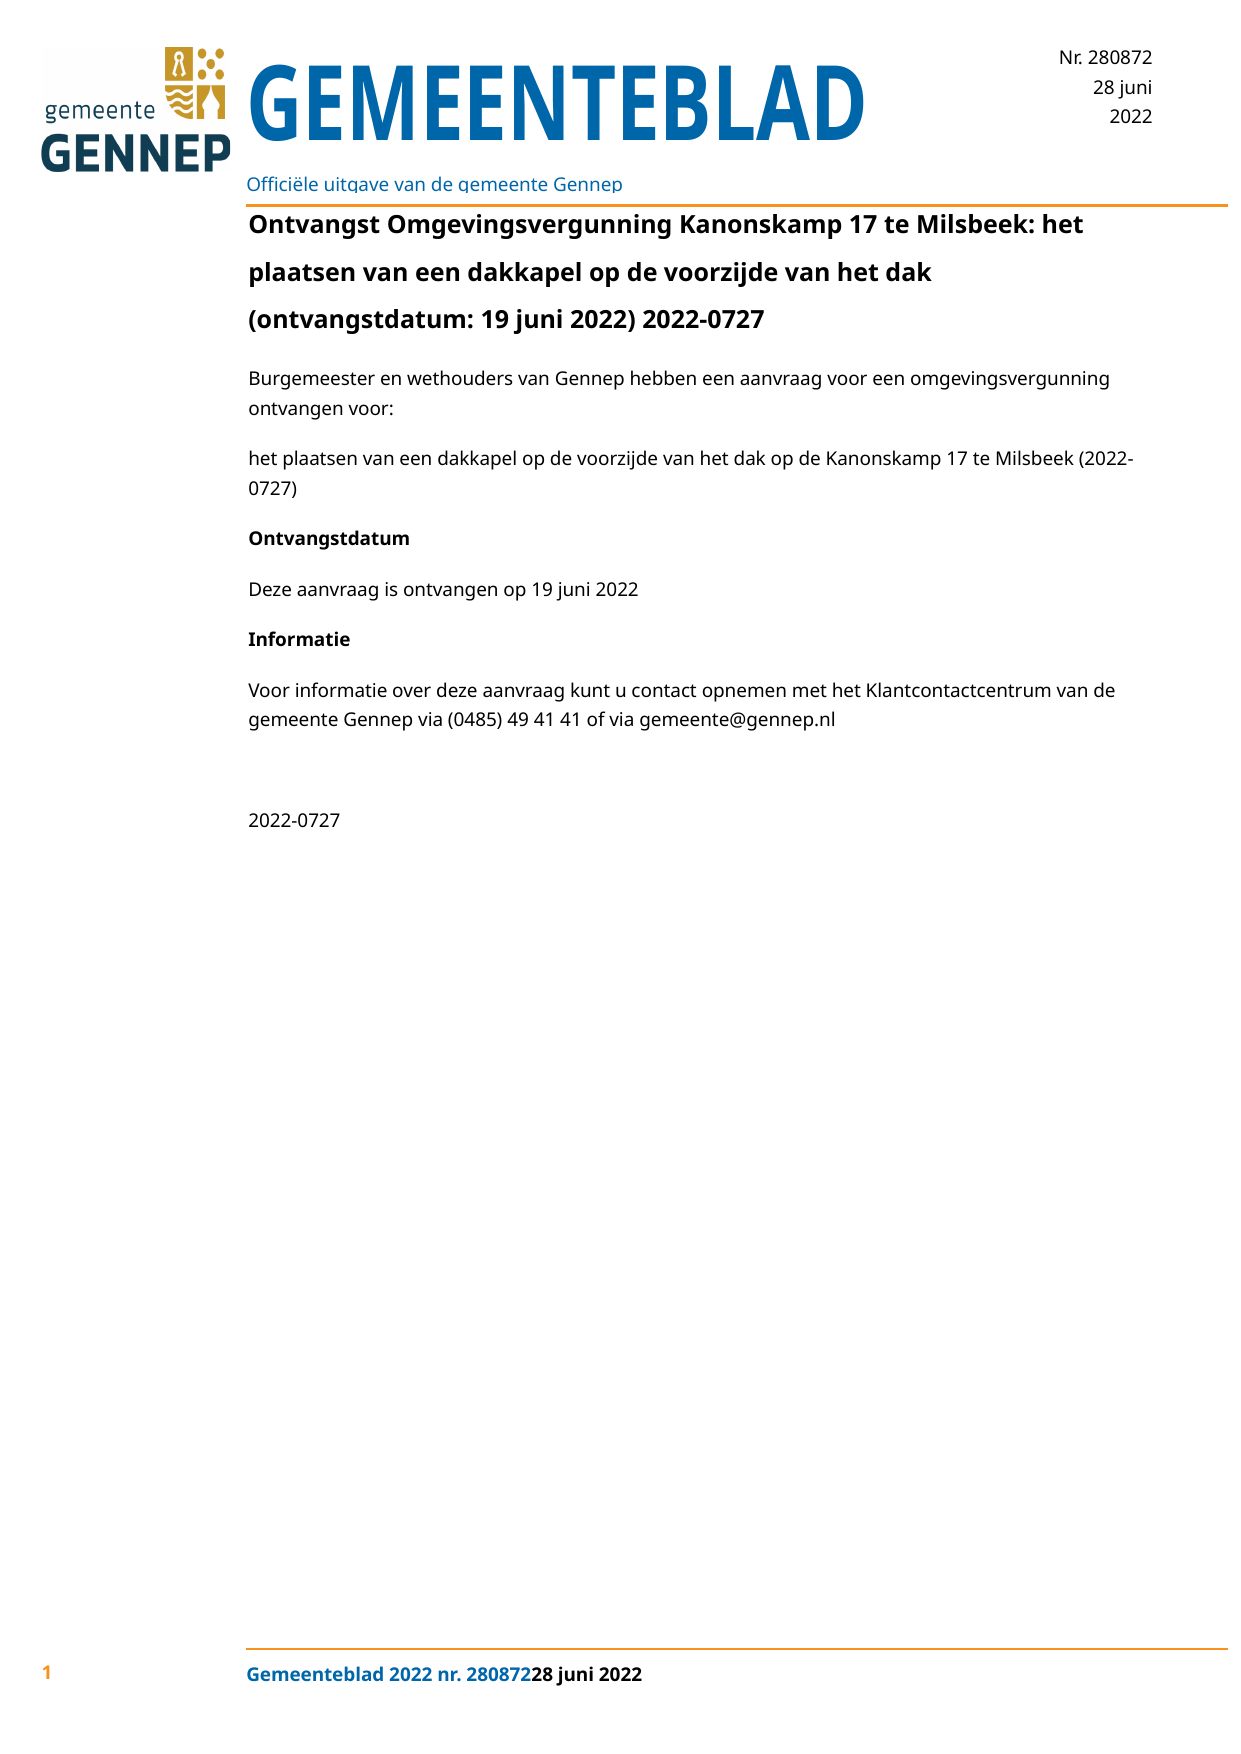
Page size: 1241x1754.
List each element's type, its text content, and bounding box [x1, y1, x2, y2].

picture [41, 47, 231, 172]
text Ontvangstdatum [248, 526, 1152, 551]
text Informatie [248, 626, 1152, 652]
text Ontvangst Omgevingsvergunning Kanonskamp 17 te Milsbeek: het plaatsen van een dakkapel op de voorzijde van het dak (ontvangstdatum: 19 juni 2022) 2022-0727 [248, 207, 1152, 336]
text Deze aanvraag is ontvangen op 19 juni 2022 [248, 576, 1152, 602]
text Burgemeester en wethouders van Gennep hebben een aanvraag voor een omgevingsvergunning ontvangen voor: [248, 366, 1152, 421]
text 2022-0727 [248, 807, 1152, 833]
text het plaatsen van een dakkapel op de voorzijde van het dak op de Kanonskamp 17 te Milsbeek (2022-0727) [248, 446, 1152, 501]
text Voor informatie over deze aanvraag kunt u contact opnemen met het Klantcontactcentrum van de gemeente Gennep via (0485) 49 41 41 of via gemeente@gennep.nl [248, 677, 1152, 732]
